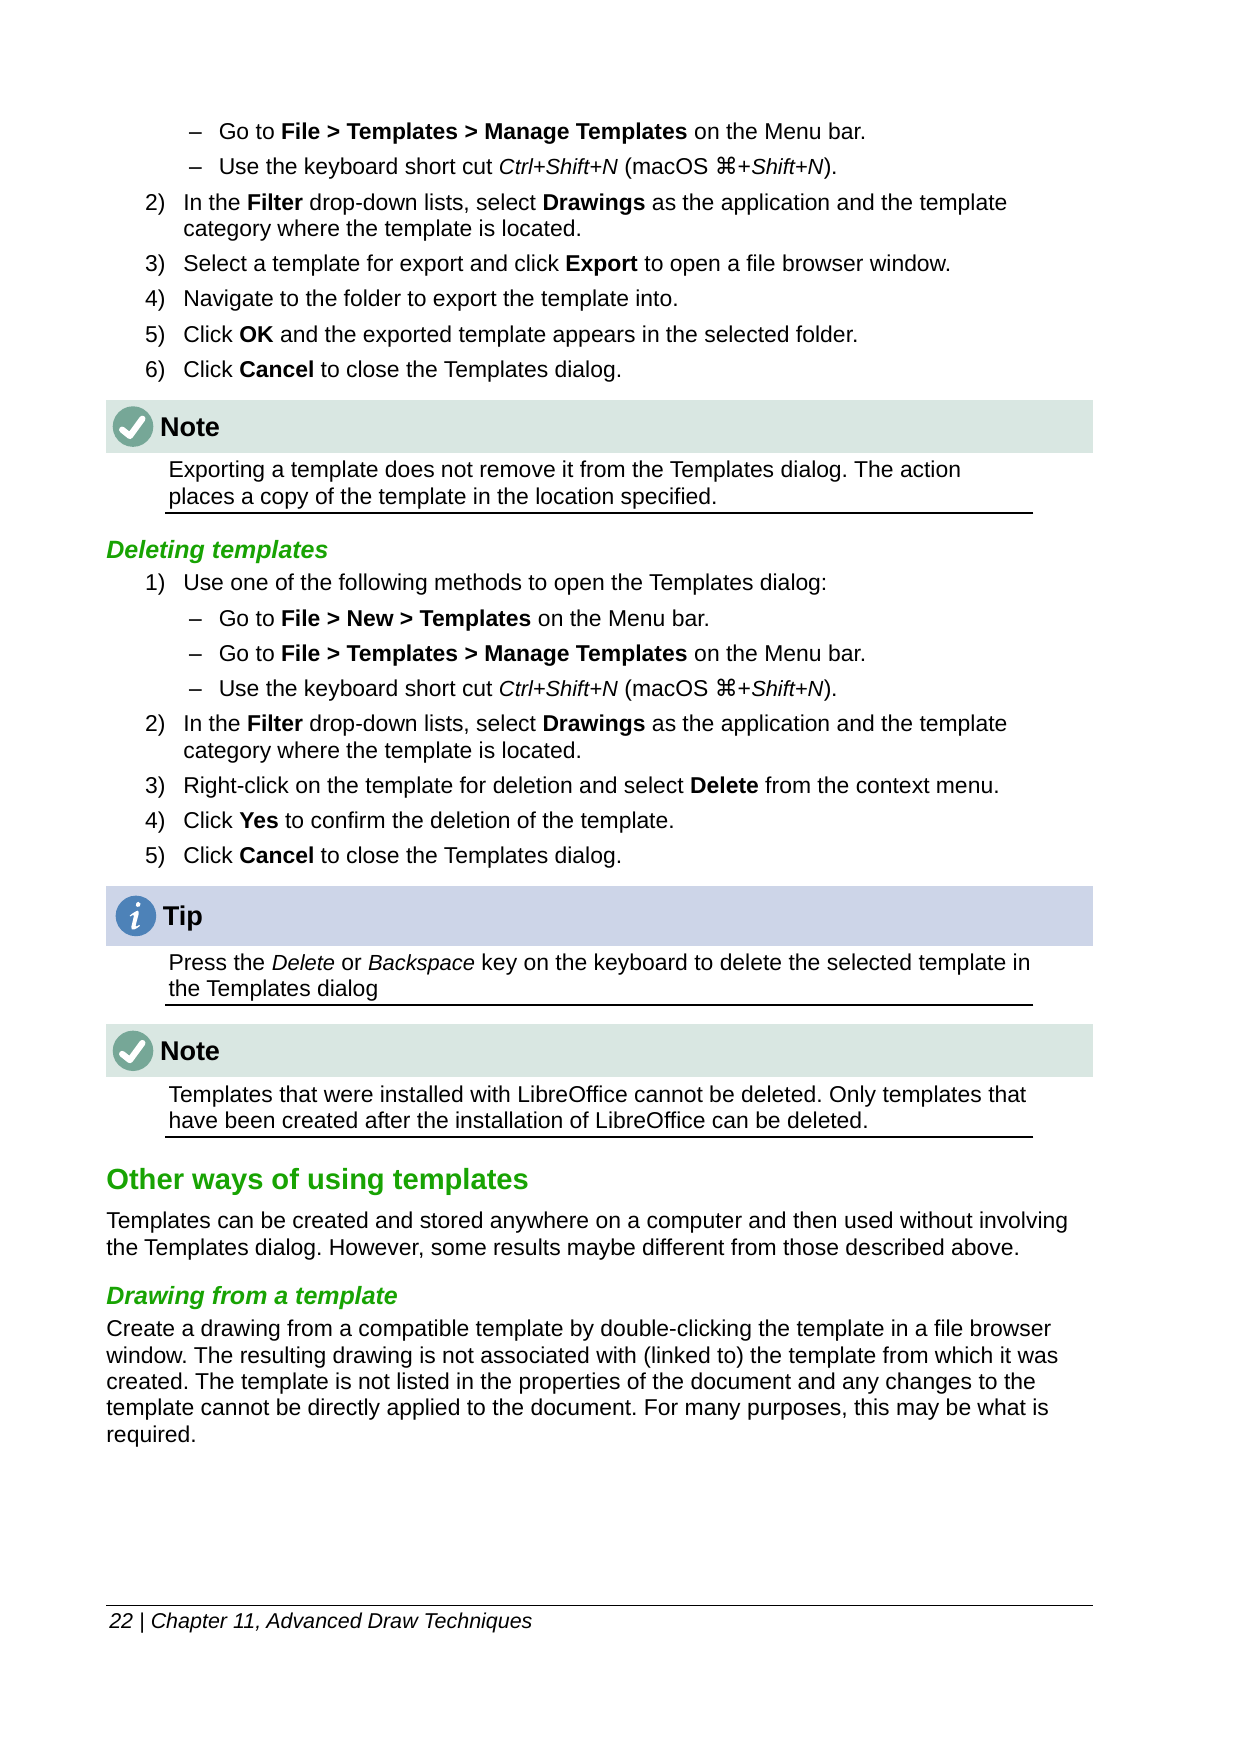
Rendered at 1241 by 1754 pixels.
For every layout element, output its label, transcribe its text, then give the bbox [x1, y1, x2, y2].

list Click Cancel to close the Templates dialog. [165, 842, 1093, 868]
list Use the keyboard short cut Ctrl+Shift+N (macOS ⌘+Shift+N). [189, 675, 1093, 701]
text Templates that were installed with LibreOffice cannot be deleted. Only templates that have been created after the installation of LibreOffice can be deleted. [165, 1077, 1033, 1136]
list Go to File > Templates > Manage Templates on the Menu bar. [189, 640, 1093, 666]
subtitle Drawing from a template [106, 1281, 1093, 1309]
list Click Cancel to close the Templates dialog. [165, 356, 1093, 382]
list Use the keyboard short cut Ctrl+Shift+N (macOS ⌘+Shift+N). [189, 153, 1093, 180]
list Click OK and the exported template appears in the selected folder. [165, 321, 1093, 347]
subtitle Tip [106, 886, 1093, 946]
text Create a drawing from a compatible template by double-clicking the template in a file browser window. The resulting drawing is not associated with (linked to) the template from which it was created. The template is not listed in the properties of the document and any changes to the template cannot be directly applied to the document. For many purposes, this may be what is required. [106, 1315, 1093, 1447]
list Right-click on the template for deletion and select Delete from the context menu. [165, 772, 1093, 798]
list Select a template for export and click Export to open a file browser window. [165, 250, 1093, 276]
text Templates can be created and stored anywhere on a computer and then used without involving the Templates dialog. However, some results maybe different from those described above. [106, 1207, 1093, 1260]
subtitle Deleting templates [106, 535, 1093, 563]
list Use one of the following methods to open the Templates dialog: [165, 569, 1093, 596]
list Navigate to the folder to export the template into. [165, 285, 1093, 312]
list Click Yes to confirm the deletion of the template. [165, 807, 1093, 833]
subtitle Note [106, 400, 1093, 453]
text Press the Delete or Backspace key on the keyboard to delete the selected template in the Templates dialog [165, 946, 1033, 1004]
list Go to File > Templates > Manage Templates on the Menu bar. [189, 118, 1093, 144]
list In the Filter drop-down lists, select Drawings as the application and the template category where the template is located. [165, 710, 1093, 763]
list Go to File > New > Templates on the Menu bar. [189, 604, 1093, 631]
list In the Filter drop-down lists, select Drawings as the application and the template category where the template is located. [165, 188, 1093, 241]
subtitle Note [106, 1024, 1093, 1077]
text Exporting a template does not remove it from the Templates dialog. The action places a copy of the template in the location specified. [165, 453, 1033, 512]
subtitle Other ways of using templates [106, 1162, 1093, 1196]
